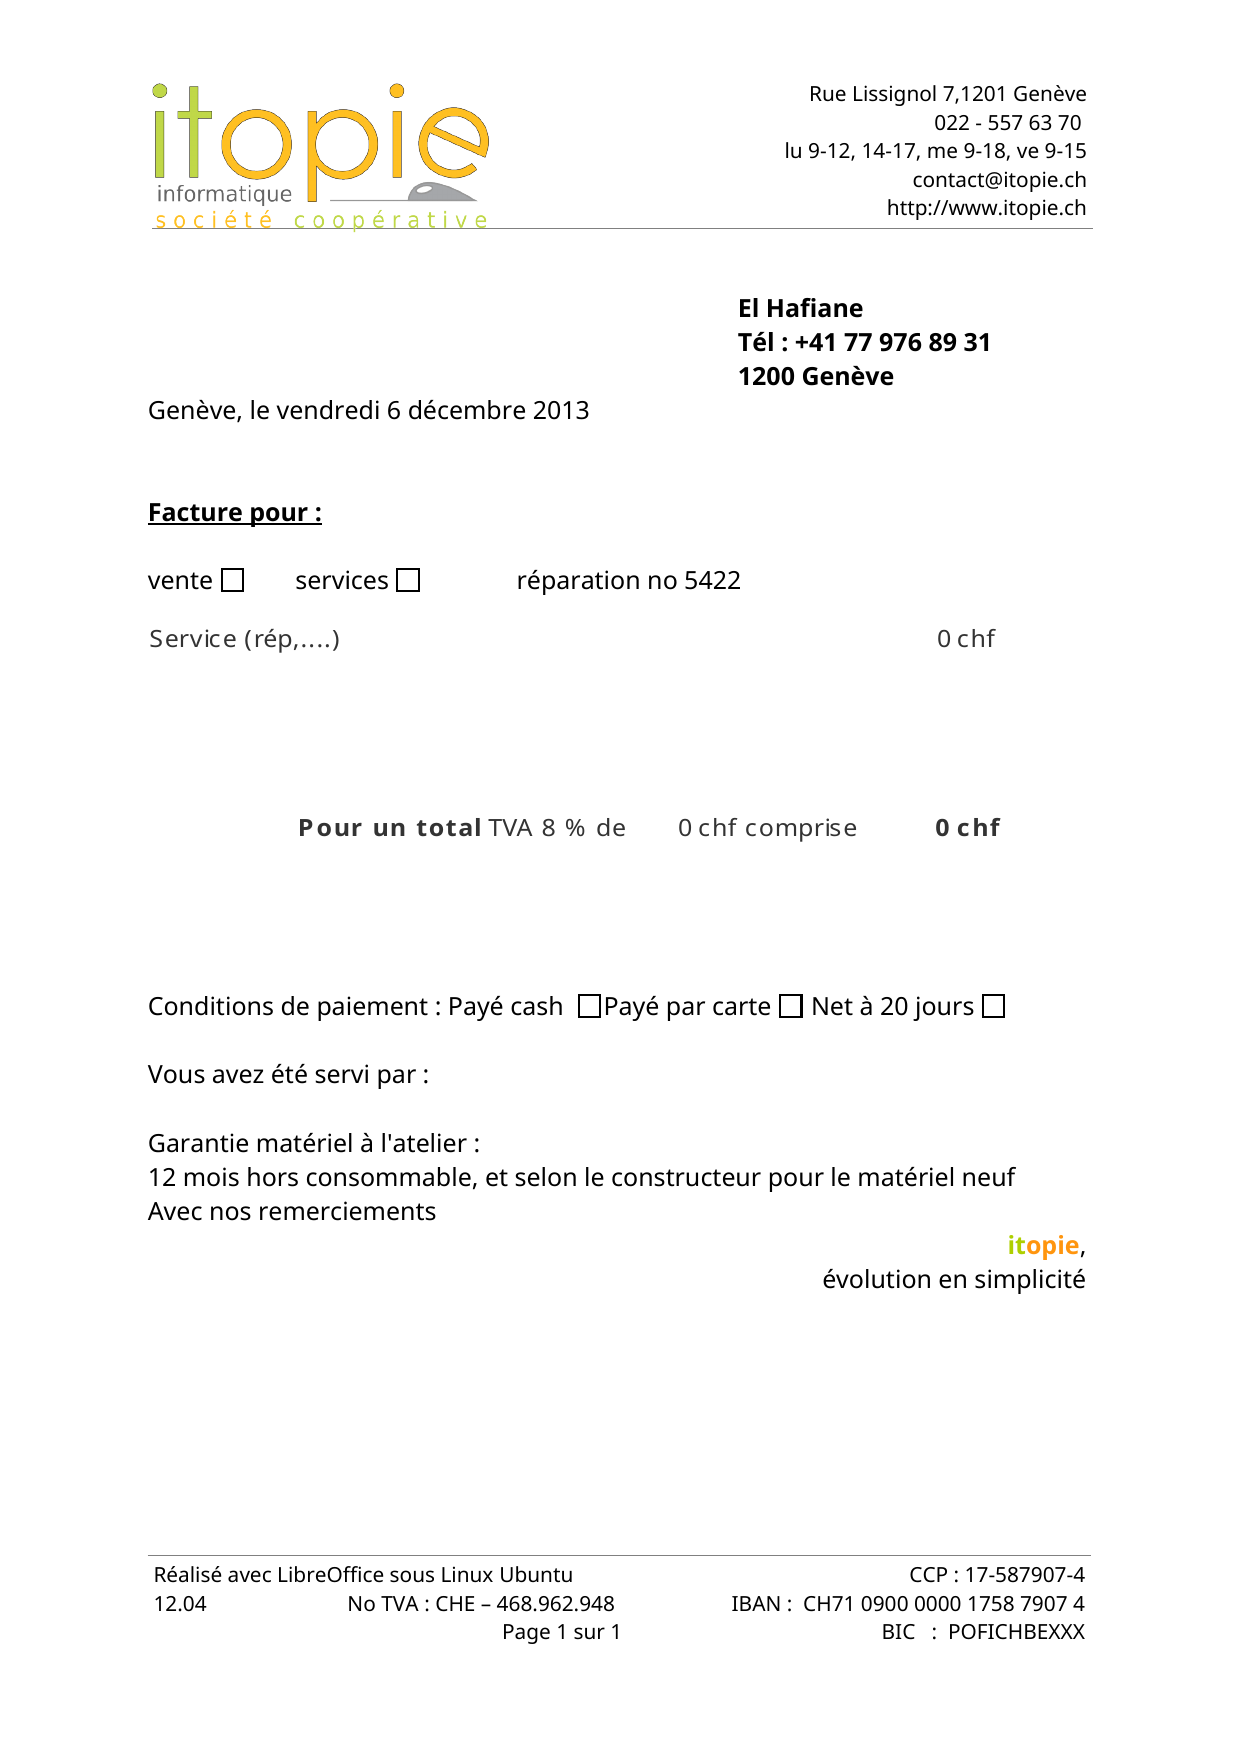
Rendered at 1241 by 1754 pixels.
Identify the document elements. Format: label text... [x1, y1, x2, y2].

text Facture pour : [148, 495, 1093, 529]
text Tél : +41 77 976 89 31 [148, 324, 1093, 358]
text El Hafiane [148, 290, 1093, 324]
text Genève, le vendredi 6 décembre 2013 [148, 392, 1093, 427]
text évolution en simplicité [148, 1262, 1093, 1296]
text 1200 Genève [148, 358, 1093, 392]
text Vous avez été servi par : [148, 1057, 1093, 1091]
text vente services réparation no 5422 [148, 563, 1093, 597]
text itopie, [148, 1227, 1093, 1262]
picture [138, 72, 500, 244]
text 12 mois hors consommable, et selon le constructeur pour le matériel neuf [148, 1159, 1093, 1193]
text Avec nos remerciements [148, 1193, 1093, 1227]
text Garantie matériel à l'atelier : [148, 1125, 1093, 1159]
text Conditions de paiement : Payé cash Payé par carte Net à 20 jours [148, 989, 1093, 1023]
